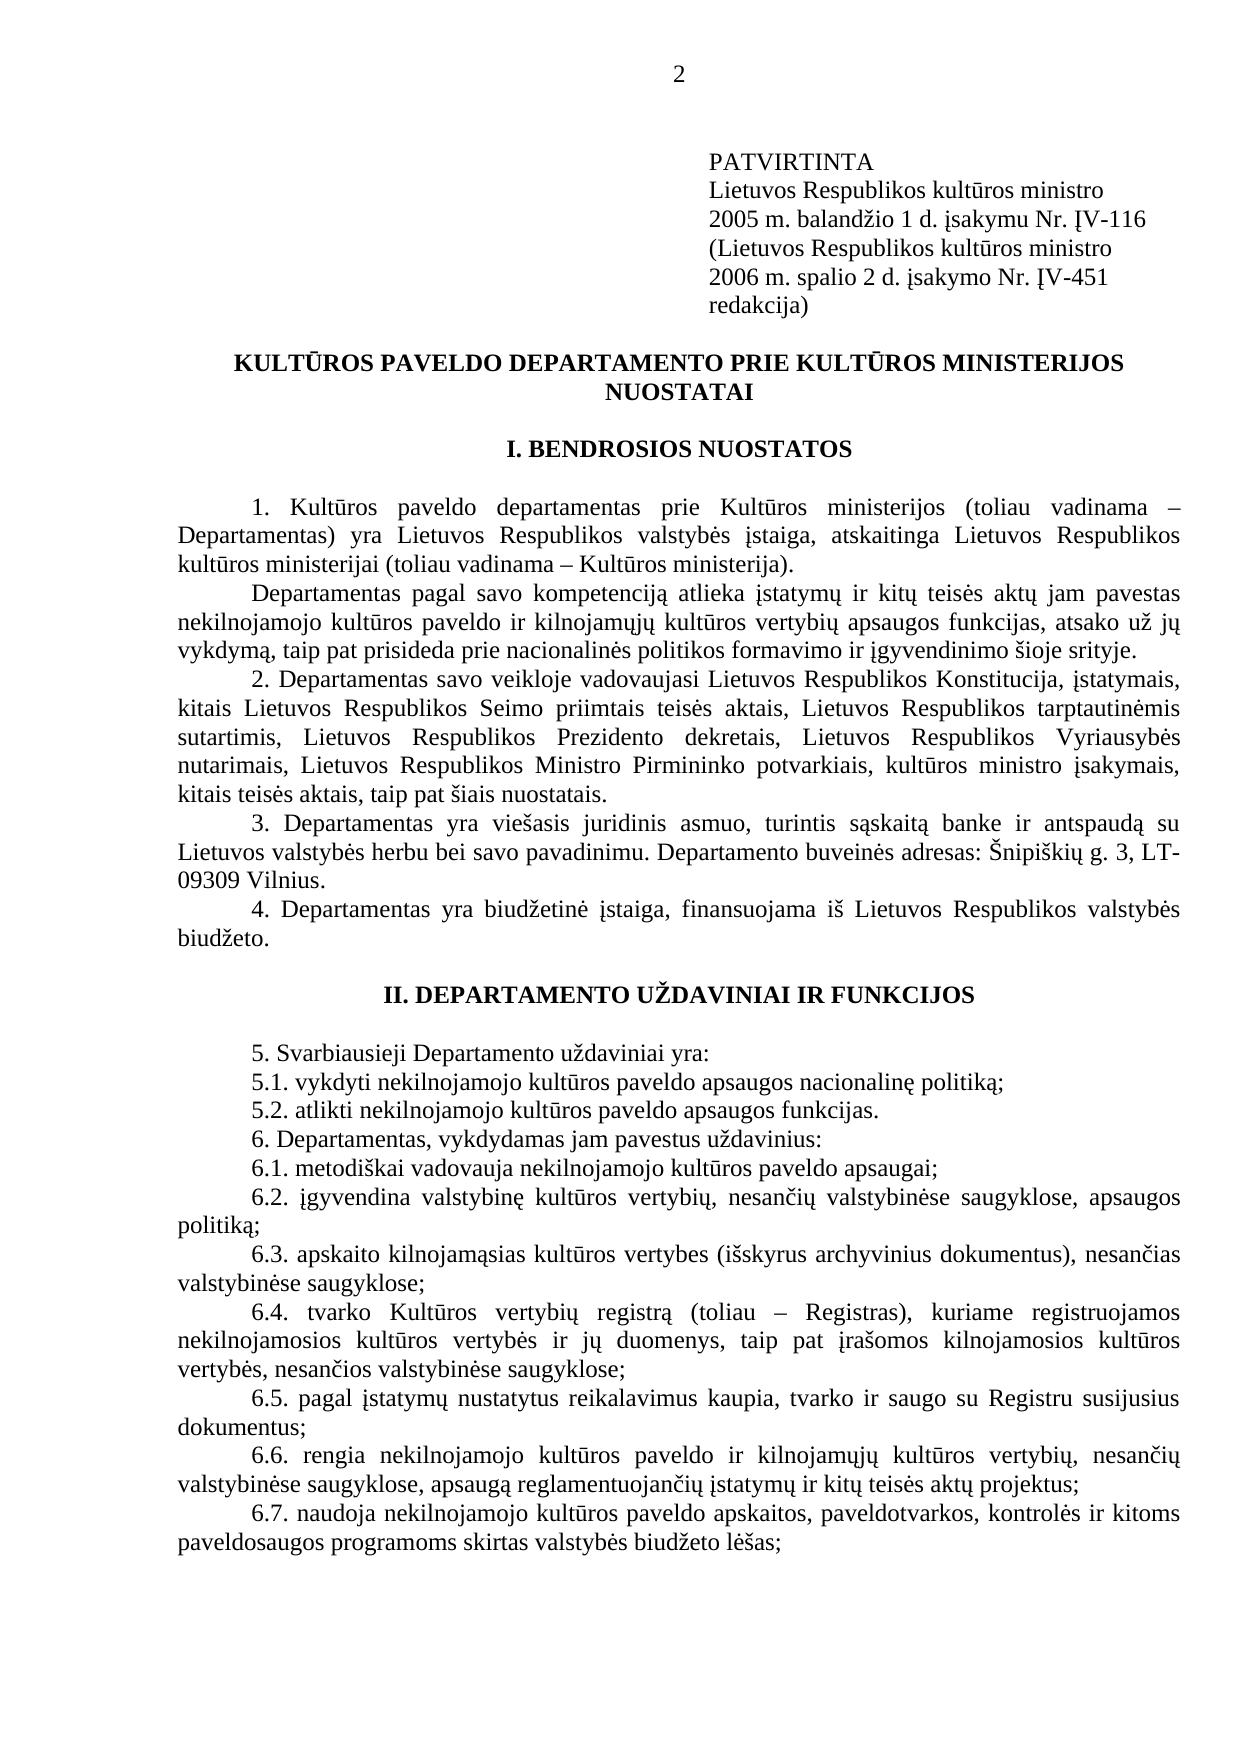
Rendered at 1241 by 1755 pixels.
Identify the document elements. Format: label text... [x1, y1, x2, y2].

text 2006 m. spalio 2 d. įsakymo Nr. ĮV-451 [177, 262, 1181, 291]
text II. DEPARTAMENTO UŽDAVINIAI IR FUNKCIJOS [177, 981, 1181, 1009]
text KULTŪROS PAVELDO DEPARTAMENTO PRIE KULTŪROS MINISTERIJOS NUOSTATAI [177, 348, 1181, 406]
text 4. Departamentas yra biudžetinė įstaiga, finansuojama iš Lietuvos Respublikos valstybės biudžeto. [177, 894, 1181, 952]
text redakcija) [177, 291, 1181, 319]
text 6.7. naudoja nekilnojamojo kultūros paveldo apskaitos, paveldotvarkos, kontrolės ir kitoms paveldosaugos programoms skirtas valstybės biudžeto lėšas; [177, 1498, 1181, 1556]
text Lietuvos Respublikos kultūros ministro [177, 176, 1181, 204]
text 5.2. atlikti nekilnojamojo kultūros paveldo apsaugos funkcijas. [177, 1096, 1181, 1124]
text 5. Svarbiausieji Departamento uždaviniai yra: [177, 1038, 1181, 1067]
text 6.6. rengia nekilnojamojo kultūros paveldo ir kilnojamųjų kultūros vertybių, nesančių valstybinėse saugyklose, apsaugą reglamentuojančių įstatymų ir kitų teisės aktų projektus; [177, 1441, 1181, 1498]
text 6.5. pagal įstatymų nustatytus reikalavimus kaupia, tvarko ir saugo su Registru susijusius dokumentus; [177, 1383, 1181, 1441]
text (Lietuvos Respublikos kultūros ministro [177, 233, 1181, 262]
text 6.1. metodiškai vadovauja nekilnojamojo kultūros paveldo apsaugai; [177, 1153, 1181, 1182]
text PATVIRTINTA [177, 147, 1181, 176]
text 3. Departamentas yra viešasis juridinis asmuo, turintis sąskaitą banke ir antspaudą su Lietuvos valstybės herbu bei savo pavadinimu. Departamento buveinės adresas: Šnipiškių g. 3, LT-09309 Vilnius. [177, 808, 1181, 894]
text Departamentas pagal savo kompetenciją atlieka įstatymų ir kitų teisės aktų jam pavestas nekilnojamojo kultūros paveldo ir kilnojamųjų kultūros vertybių apsaugos funkcijas, atsako už jų vykdymą, taip pat prisideda prie nacionalinės politikos formavimo ir įgyvendinimo šioje srityje. [177, 578, 1181, 664]
text 6.4. tvarko Kultūros vertybių registrą (toliau – Registras), kuriame registruojamos nekilnojamosios kultūros vertybės ir jų duomenys, taip pat įrašomos kilnojamosios kultūros vertybės, nesančios valstybinėse saugyklose; [177, 1297, 1181, 1383]
text I. BENDROSIOS NUOSTATOS [177, 434, 1181, 463]
text 5.1. vykdyti nekilnojamojo kultūros paveldo apsaugos nacionalinę politiką; [177, 1067, 1181, 1096]
text 6.3. apskaito kilnojamąsias kultūros vertybes (išskyrus archyvinius dokumentus), nesančias valstybinėse saugyklose; [177, 1239, 1181, 1297]
text 1. Kultūros paveldo departamentas prie Kultūros ministerijos (toliau vadinama – Departamentas) yra Lietuvos Respublikos valstybės įstaiga, atskaitinga Lietuvos Respublikos kultūros ministerijai (toliau vadinama – Kultūros ministerija). [177, 492, 1181, 578]
text 2. Departamentas savo veikloje vadovaujasi Lietuvos Respublikos Konstitucija, įstatymais, kitais Lietuvos Respublikos Seimo priimtais teisės aktais, Lietuvos Respublikos tarptautinėmis sutartimis, Lietuvos Respublikos Prezidento dekretais, Lietuvos Respublikos Vyriausybės nutarimais, Lietuvos Respublikos Ministro Pirmininko potvarkiais, kultūros ministro įsakymais, kitais teisės aktais, taip pat šiais nuostatais. [177, 664, 1181, 808]
text 6. Departamentas, vykdydamas jam pavestus uždavinius: [177, 1124, 1181, 1153]
text 2005 m. balandžio 1 d. įsakymu Nr. ĮV-116 [177, 204, 1181, 233]
text 6.2. įgyvendina valstybinę kultūros vertybių, nesančių valstybinėse saugyklose, apsaugos politiką; [177, 1182, 1181, 1239]
